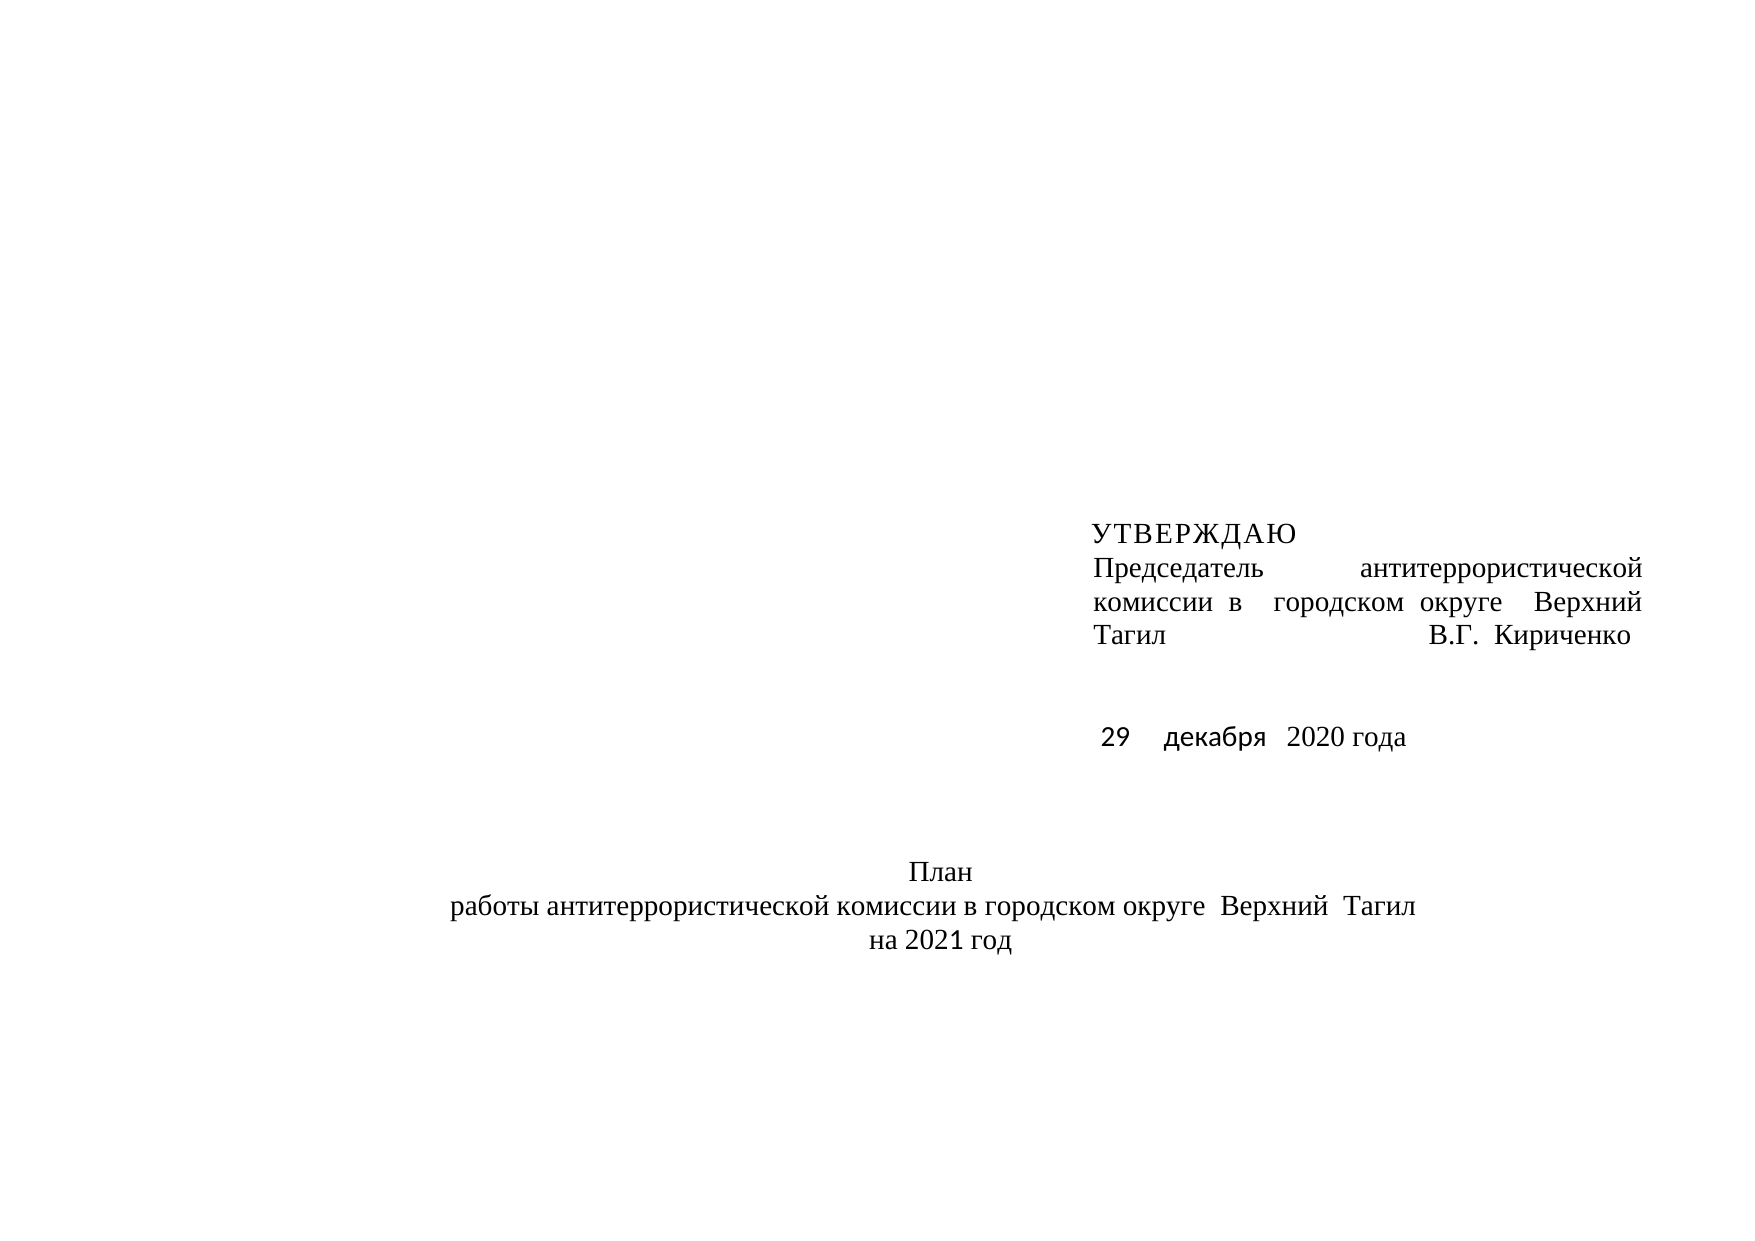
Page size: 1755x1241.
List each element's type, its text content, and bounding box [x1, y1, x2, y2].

text План [118, 854, 1687, 888]
text работы антитеррористической комиссии в городском округе Верхний Тагил [118, 888, 1687, 921]
table_header УТВЕРЖДАЮ Председатель антитеррористической комиссии в городском округе Верхний Тагил В.Г. Кириченко 29 декабря 2020 года [118, 148, 1654, 787]
text на 2021 год [118, 921, 1687, 957]
